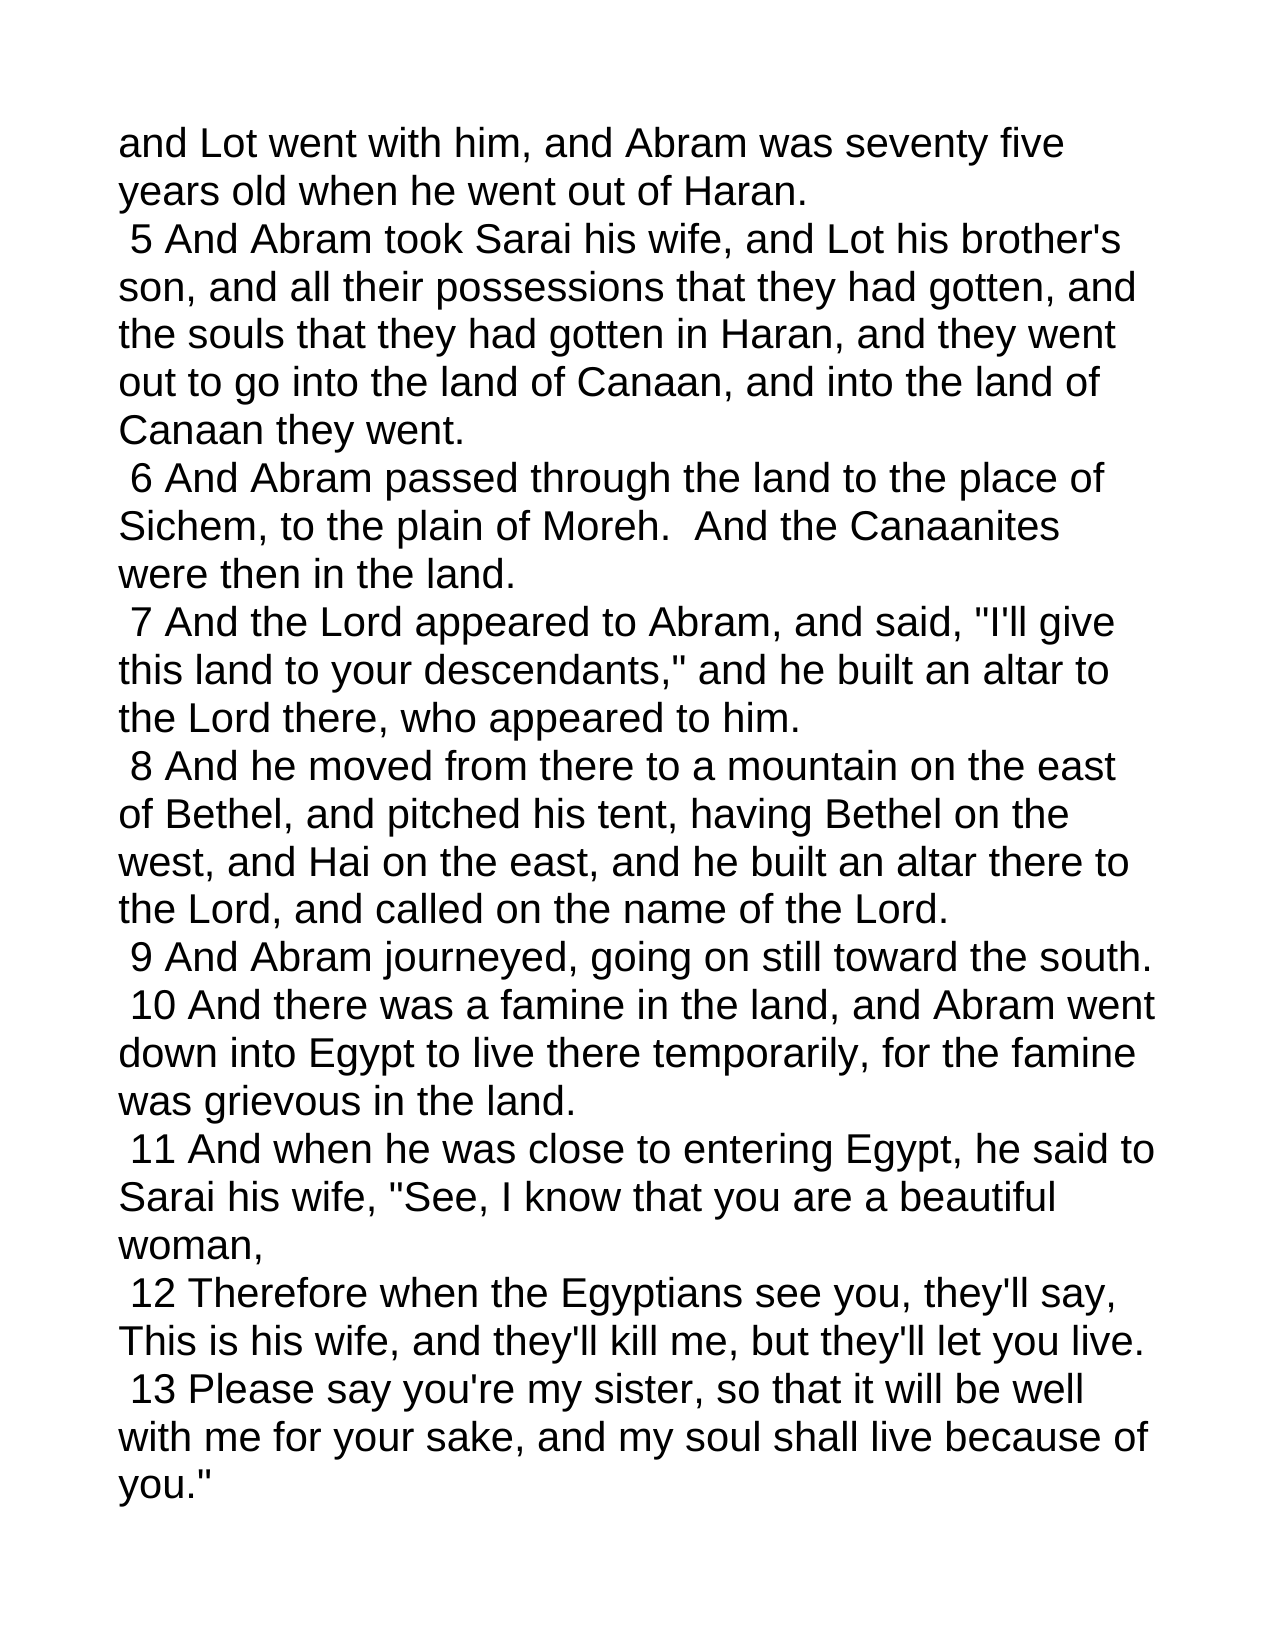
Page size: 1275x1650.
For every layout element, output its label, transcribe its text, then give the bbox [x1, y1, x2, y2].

text 11 And when he was close to entering Egypt, he said to Sarai his wife, "See, I know that you are a beautiful woman, [118, 1124, 1157, 1268]
text 8 And he moved from there to a mountain on the east of Bethel, and pitched his tent, having Bethel on the west, and Hai on the east, and he built an altar there to the Lord, and called on the name of the Lord. [118, 741, 1157, 933]
text 6 And Abram passed through the land to the place of Sichem, to the plain of Moreh. And the Canaanites were then in the land. [118, 453, 1157, 597]
text 13 Please say you're my sister, so that it will be well with me for your sake, and my soul shall live because of you." [118, 1364, 1157, 1508]
text and Lot went with him, and Abram was seventy five years old when he went out of Haran. [118, 118, 1157, 214]
text 10 And there was a famine in the land, and Abram went down into Egypt to live there temporarily, for the famine was grievous in the land. [118, 981, 1157, 1124]
text 5 And Abram took Sarai his wife, and Lot his brother's son, and all their possessions that they had gotten, and the souls that they had gotten in Haran, and they went out to go into the land of Canaan, and into the land of Canaan they went. [118, 214, 1157, 453]
text 12 Therefore when the Egyptians see you, they'll say, This is his wife, and they'll kill me, but they'll let you live. [118, 1268, 1157, 1364]
text 9 And Abram journeyed, going on still toward the south. [118, 933, 1157, 981]
text 7 And the Lord appeared to Abram, and said, "I'll give this land to your descendants," and he built an altar to the Lord there, who appeared to him. [118, 597, 1157, 741]
